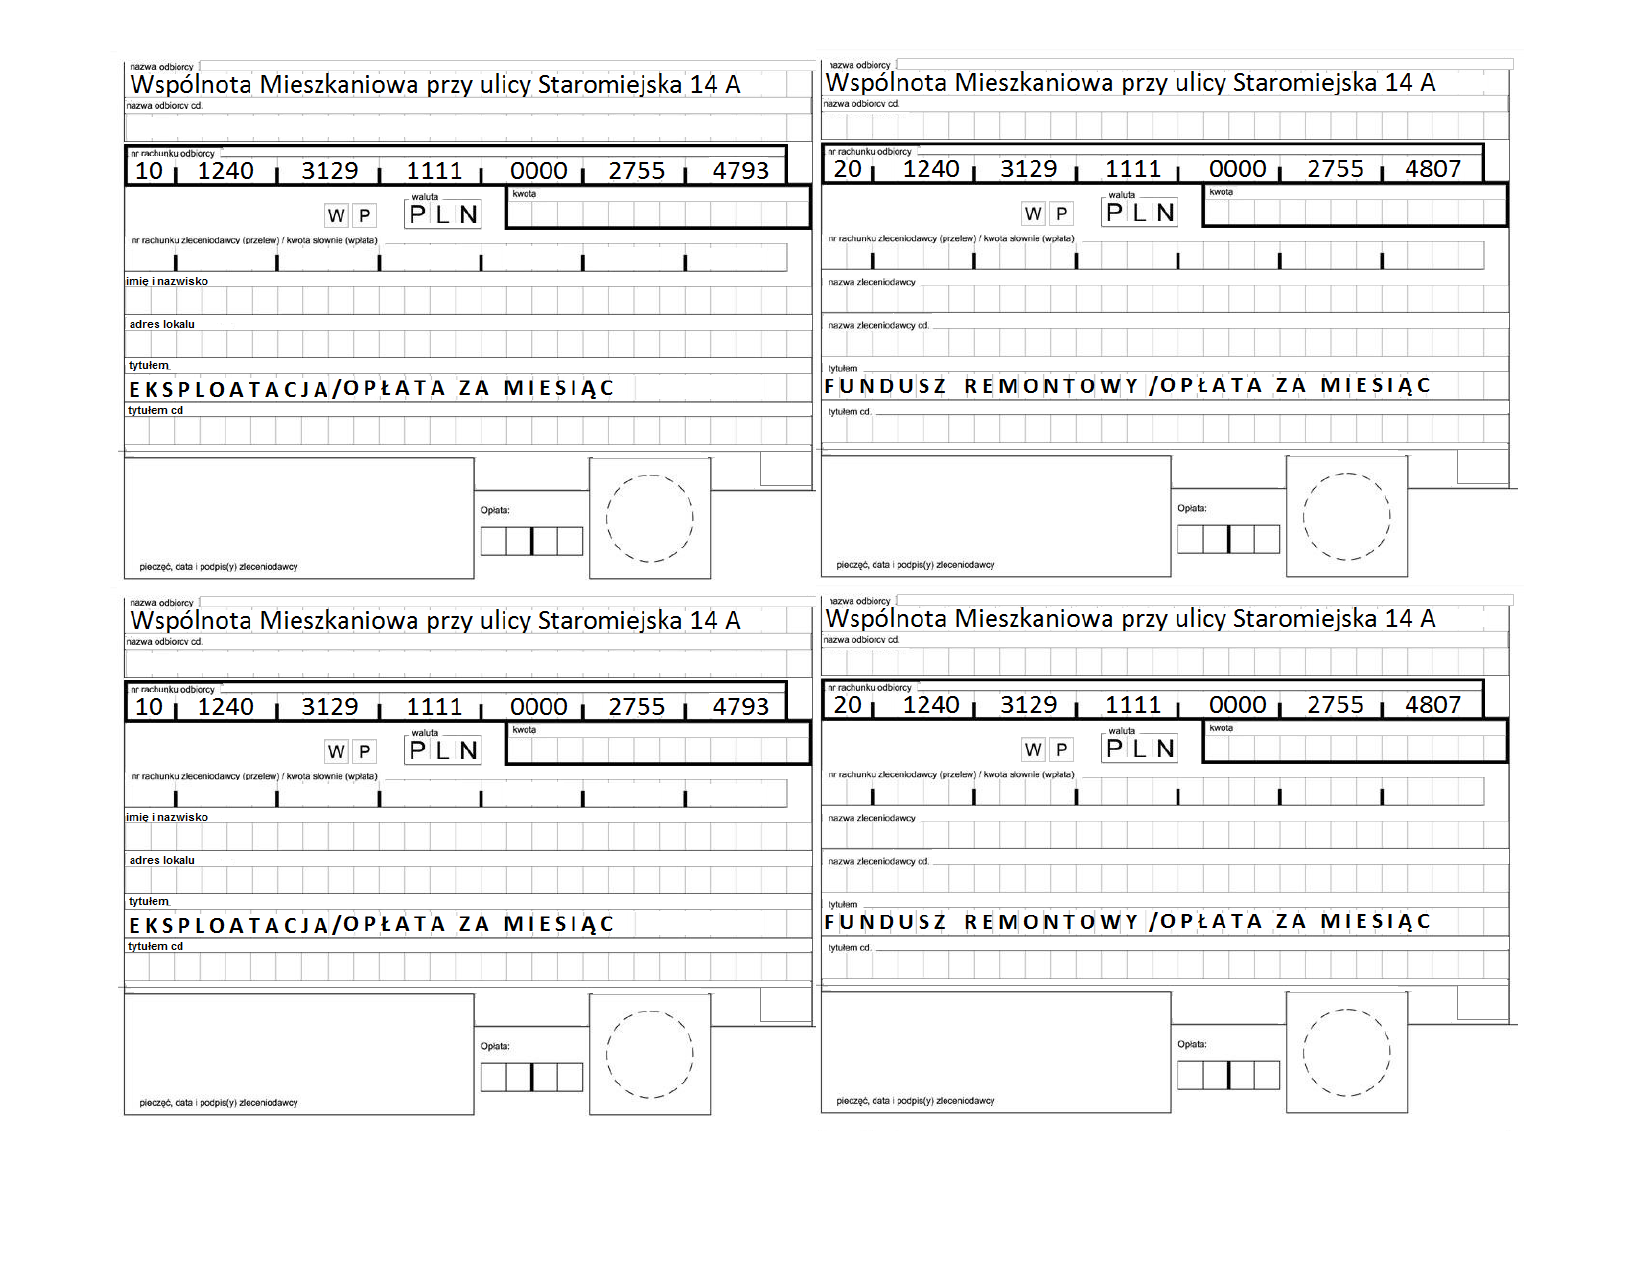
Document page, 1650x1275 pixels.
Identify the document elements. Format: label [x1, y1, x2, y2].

picture [110, 47, 1524, 1131]
